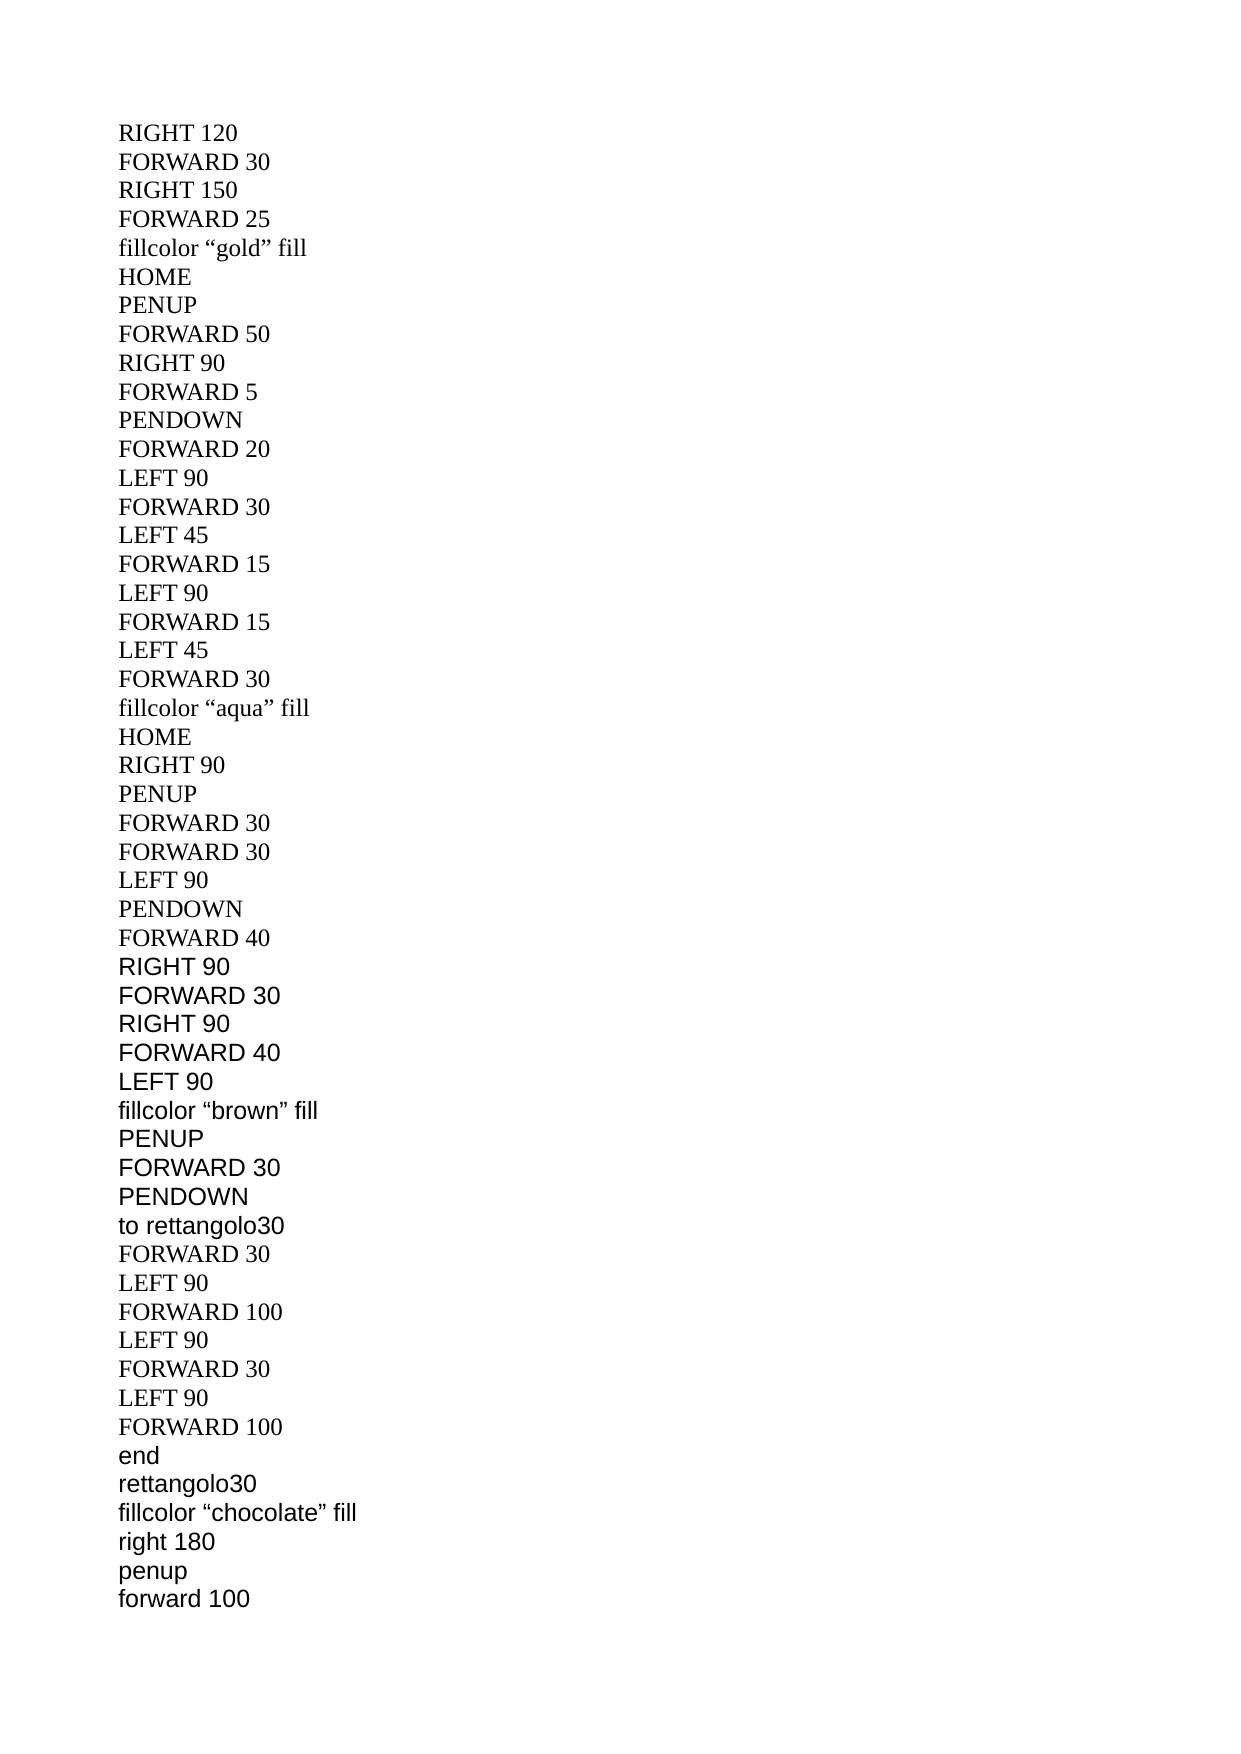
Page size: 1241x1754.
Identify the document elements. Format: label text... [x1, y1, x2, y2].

text FORWARD 30 [118, 147, 1122, 176]
text PENDOWN [118, 406, 1122, 434]
text fillcolor “aqua” fill [118, 693, 1122, 722]
text FORWARD 30 [118, 837, 1122, 866]
text FORWARD 25 [118, 204, 1122, 233]
text FORWARD 30 [118, 1153, 1122, 1182]
text FORWARD 100 [118, 1412, 1122, 1441]
text LEFT 90 [118, 1067, 1122, 1096]
text RIGHT 90 [118, 348, 1122, 377]
text LEFT 90 [118, 1268, 1122, 1297]
text fillcolor “brown” fill [118, 1096, 1122, 1124]
text fillcolor “chocolate” fill [118, 1498, 1122, 1527]
text FORWARD 30 [118, 808, 1122, 837]
text FORWARD 30 [118, 492, 1122, 521]
text RIGHT 150 [118, 176, 1122, 204]
text HOME [118, 722, 1122, 751]
text LEFT 45 [118, 636, 1122, 664]
text LEFT 90 [118, 866, 1122, 894]
text FORWARD 15 [118, 549, 1122, 578]
text LEFT 90 [118, 578, 1122, 607]
text forward 100 [118, 1584, 1122, 1613]
text FORWARD 30 [118, 1239, 1122, 1268]
text FORWARD 20 [118, 434, 1122, 463]
text HOME [118, 262, 1122, 291]
text LEFT 90 [118, 1383, 1122, 1412]
text LEFT 90 [118, 1326, 1122, 1354]
text FORWARD 15 [118, 607, 1122, 636]
text to rettangolo30 [118, 1211, 1122, 1239]
text PENDOWN [118, 894, 1122, 923]
text FORWARD 5 [118, 377, 1122, 406]
text RIGHT 90 [118, 952, 1122, 981]
text FORWARD 30 [118, 664, 1122, 693]
text fillcolor “gold” fill [118, 233, 1122, 262]
text PENUP [118, 779, 1122, 808]
text rettangolo30 [118, 1469, 1122, 1498]
text RIGHT 90 [118, 1009, 1122, 1038]
text FORWARD 40 [118, 1038, 1122, 1067]
text RIGHT 90 [118, 751, 1122, 779]
text FORWARD 30 [118, 981, 1122, 1009]
text right 180 [118, 1527, 1122, 1556]
text RIGHT 120 [118, 118, 1122, 147]
text FORWARD 100 [118, 1297, 1122, 1326]
text PENUP [118, 291, 1122, 319]
text FORWARD 50 [118, 319, 1122, 348]
text end [118, 1441, 1122, 1469]
text FORWARD 30 [118, 1354, 1122, 1383]
text penup [118, 1556, 1122, 1584]
text PENDOWN [118, 1182, 1122, 1211]
text PENUP [118, 1124, 1122, 1153]
text LEFT 45 [118, 521, 1122, 549]
text LEFT 90 [118, 463, 1122, 492]
text FORWARD 40 [118, 923, 1122, 952]
